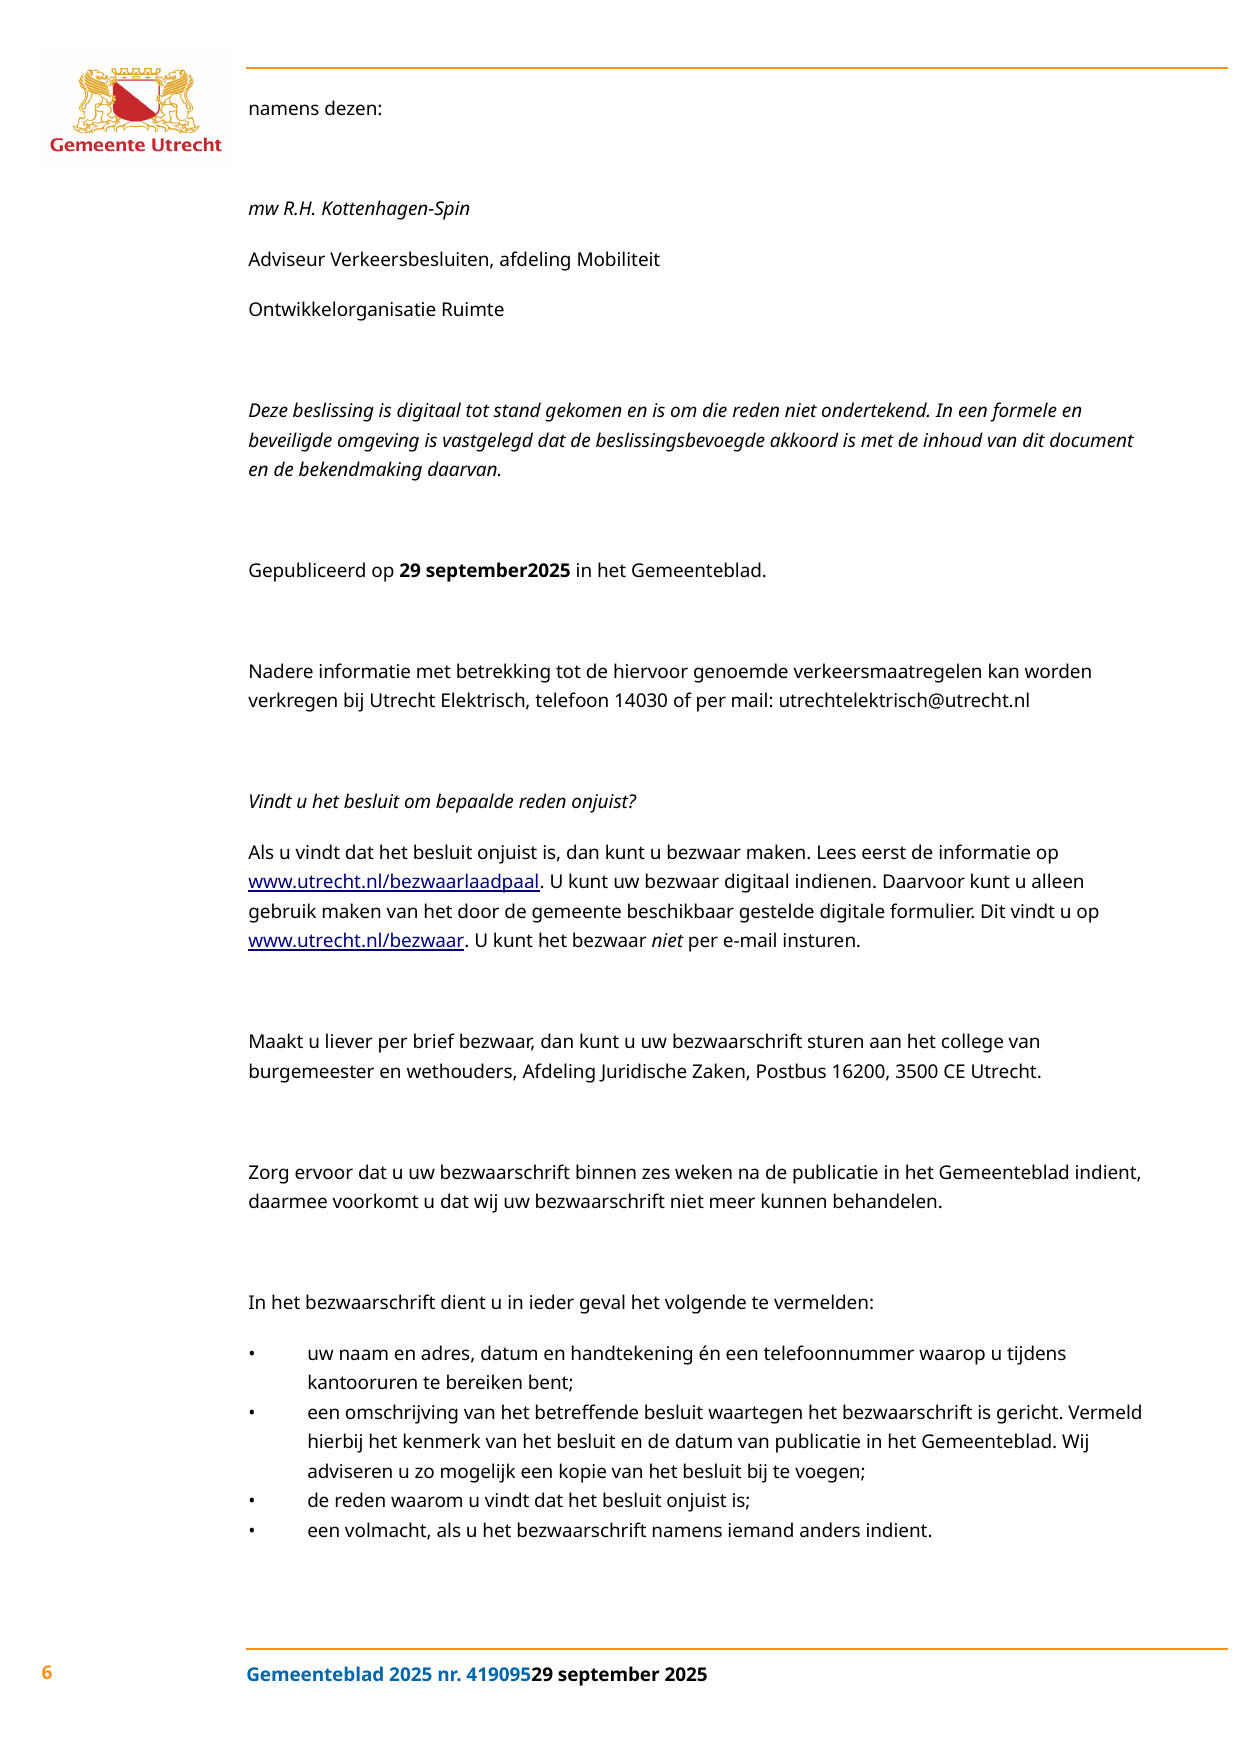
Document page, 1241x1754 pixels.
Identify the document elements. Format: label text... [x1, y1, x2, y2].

text Vindt u het besluit om bepaalde reden onjuist? [248, 788, 1152, 814]
text Ontwikkelorganisatie Ruimte [248, 296, 1152, 322]
text Deze beslissing is digitaal tot stand gekomen en is om die reden niet ondertekend. In een formele en beveiligde omgeving is vastgelegd dat de beslissingsbevoegde akkoord is met de inhoud van dit document en de bekendmaking daarvan. [248, 397, 1152, 482]
text In het bezwaarschrift dient u in ieder geval het volgende te vermelden: [248, 1289, 1152, 1315]
text Maakt u liever per brief bezwaar, dan kunt u uw bezwaarschrift sturen aan het college van burgemeester en wethouders, Afdeling Juridische Zaken, Postbus 16200, 3500 CE Utrecht. [248, 1028, 1152, 1084]
picture [41, 47, 231, 172]
text mw R.H. Kottenhagen-Spin [248, 196, 1152, 221]
text Gepubliceerd op 29 september2025 in het Gemeenteblad. [248, 557, 1152, 583]
text Als u vindt dat het besluit onjuist is, dan kunt u bezwaar maken. Lees eerst de informatie op www.utrecht.nl/bezwaarlaadpaal. U kunt uw bezwaar digitaal indienen. Daarvoor kunt u alleen gebruik maken van het door de gemeente beschikbaar gestelde digitale formulier. Dit vindt u op www.utrecht.nl/bezwaar. U kunt het bezwaar niet per e-mail insturen. [248, 839, 1152, 953]
list een volmacht, als u het bezwaarschrift namens iemand anders indient. [248, 1517, 1152, 1543]
list de reden waarom u vindt dat het besluit onjuist is; [248, 1488, 1152, 1513]
text Zorg ervoor dat u uw bezwaarschrift binnen zes weken na de publicatie in het Gemeenteblad indient, daarmee voorkomt u dat wij uw bezwaarschrift niet meer kunnen behandelen. [248, 1159, 1152, 1214]
text namens dezen: [248, 95, 1152, 121]
text Adviseur Verkeersbesluiten, afdeling Mobiliteit [248, 246, 1152, 272]
list uw naam en adres, datum en handtekening én een telefoonnummer waarop u tijdens kantooruren te bereiken bent; [248, 1340, 1152, 1395]
list een omschrijving van het betreffende besluit waartegen het bezwaarschrift is gericht. Vermeld hierbij het kenmerk van het besluit en de datum van publicatie in het Gemeenteblad. Wij adviseren u zo mogelijk een kopie van het besluit bij te voegen; [248, 1399, 1152, 1484]
text Nadere informatie met betrekking tot de hiervoor genoemde verkeersmaatregelen kan worden verkregen bij Utrecht Elektrisch, telefoon 14030 of per mail: utrechtelektrisch@utrecht.nl [248, 658, 1152, 713]
